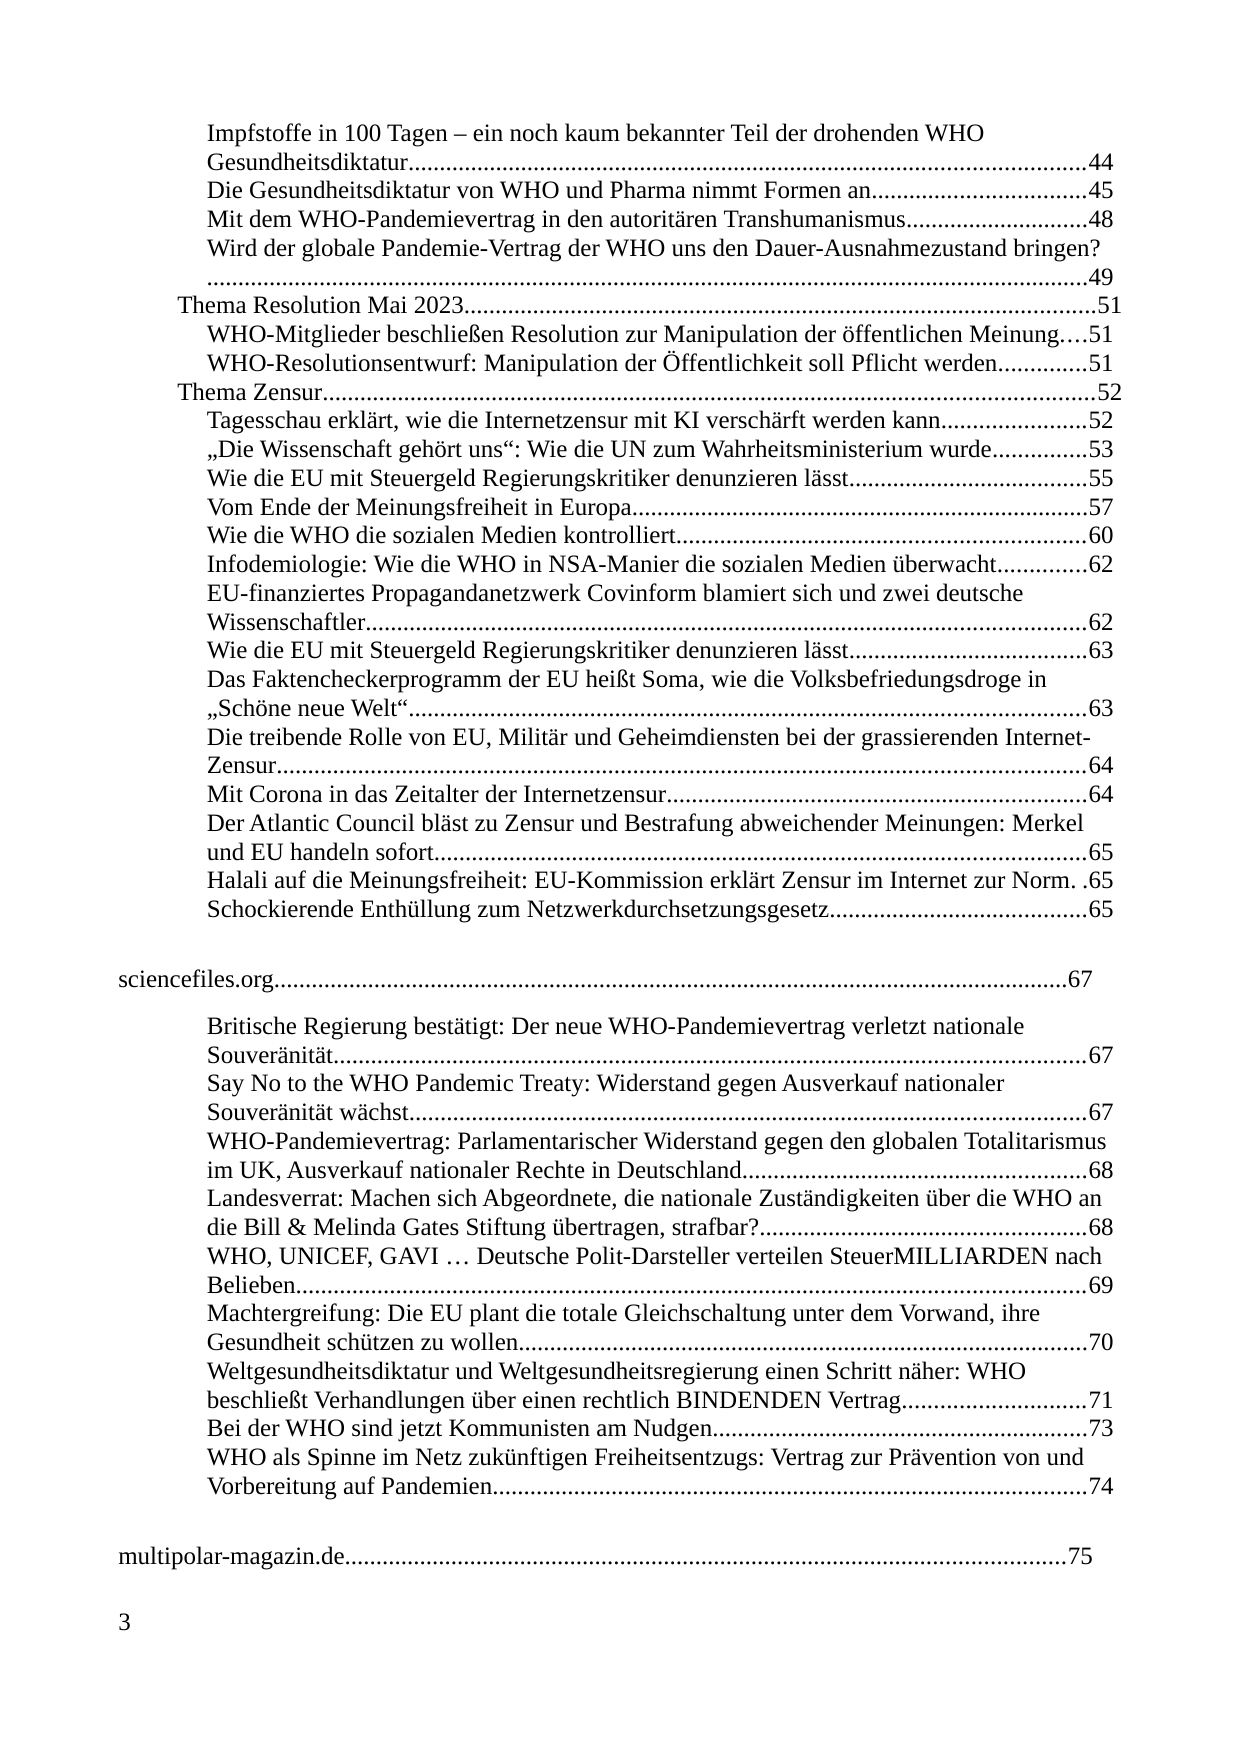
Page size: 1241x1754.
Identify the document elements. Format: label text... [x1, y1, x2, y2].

text Schockierende Enthüllung zum Netzwerkdurchsetzungsgesetz 65 [207, 894, 1113, 923]
text Mit Corona in das Zeitalter der Internetzensur 64 [207, 779, 1113, 808]
text Der Atlantic Council bläst zu Zensur und Bestrafung abweichender Meinungen: Merkel und EU handeln sofort 65 [207, 808, 1113, 866]
text Impfstoffe in 100 Tagen – ein noch kaum bekannter Teil der drohenden WHO Gesundheitsdiktatur 44 [207, 118, 1113, 176]
text WHO-Pandemievertrag: Parlamentarischer Widerstand gegen den globalen Totalitarismus im UK, Ausverkauf nationaler Rechte in Deutschland 68 [207, 1126, 1113, 1183]
text Bei der WHO sind jetzt Kommunisten am Nudgen 73 [207, 1413, 1113, 1442]
text WHO-Mitglieder beschließen Resolution zur Manipulation der öffentlichen Meinung 51 [207, 319, 1113, 348]
text Vom Ende der Meinungsfreiheit in Europa 57 [207, 492, 1113, 521]
text WHO-Resolutionsentwurf: Manipulation der Öffentlichkeit soll Pflicht werden 51 [207, 348, 1113, 377]
text Infodemiologie: Wie die WHO in NSA-Manier die sozialen Medien überwacht 62 [207, 549, 1113, 578]
text Britische Regierung bestätigt: Der neue WHO-Pandemievertrag verletzt nationale Souveränität 67 [207, 1011, 1113, 1068]
text WHO als Spinne im Netz zukünftigen Freiheitsentzugs: Vertrag zur Prävention von und Vorbereitung auf Pandemien 74 [207, 1442, 1113, 1500]
text Wie die EU mit Steuergeld Regierungskritiker denunzieren lässt 55 [207, 463, 1113, 492]
text Mit dem WHO-Pandemievertrag in den autoritären Transhumanismus 48 [207, 204, 1113, 233]
text Landesverrat: Machen sich Abgeordnete, die nationale Zuständigkeiten über die WHO an die Bill & Melinda Gates Stiftung übertragen, strafbar? 68 [207, 1183, 1113, 1241]
text Machtergreifung: Die EU plant die totale Gleichschaltung unter dem Vorwand, ihre Gesundheit schützen zu wollen 70 [207, 1298, 1113, 1356]
text Halali auf die Meinungsfreiheit: EU-Kommission erklärt Zensur im Internet zur Norm 65 [207, 866, 1113, 894]
text „Die Wissenschaft gehört uns“: Wie die UN zum Wahrheitsministerium wurde 53 [207, 434, 1113, 463]
text Wie die EU mit Steuergeld Regierungskritiker denunzieren lässt 63 [207, 636, 1113, 664]
text Thema Resolution Mai 2023 51 [177, 291, 1122, 319]
text multipolar-magazin.de 75 [118, 1541, 1093, 1570]
text WHO, UNICEF, GAVI … Deutsche Polit-Darsteller verteilen SteuerMILLIARDEN nach Belieben 69 [207, 1241, 1113, 1298]
text Wird der globale Pandemie-Vertrag der WHO uns den Dauer-Ausnahmezustand bringen? 49 [207, 233, 1113, 291]
text Thema Zensur 52 [177, 377, 1122, 406]
text Wie die WHO die sozialen Medien kontrolliert 60 [207, 521, 1113, 549]
text Weltgesundheitsdiktatur und Weltgesundheitsregierung einen Schritt näher: WHO beschließt Verhandlungen über einen rechtlich BINDENDEN Vertrag 71 [207, 1356, 1113, 1413]
text Die Gesundheitsdiktatur von WHO und Pharma nimmt Formen an 45 [207, 176, 1113, 204]
text Die treibende Rolle von EU, Militär und Geheimdiensten bei der grassierenden Internet-Zensur 64 [207, 722, 1113, 779]
text Das Faktencheckerprogramm der EU heißt Soma, wie die Volksbefriedungsdroge in „Schöne neue Welt“ 63 [207, 664, 1113, 722]
text EU-finanziertes Propagandanetzwerk Covinform blamiert sich und zwei deutsche Wissenschaftler 62 [207, 578, 1113, 636]
text sciencefiles.org 67 [118, 964, 1093, 993]
text Tagesschau erklärt, wie die Internetzensur mit KI verschärft werden kann 52 [207, 406, 1113, 434]
text Say No to the WHO Pandemic Treaty: Widerstand gegen Ausverkauf nationaler Souveränität wächst 67 [207, 1068, 1113, 1126]
